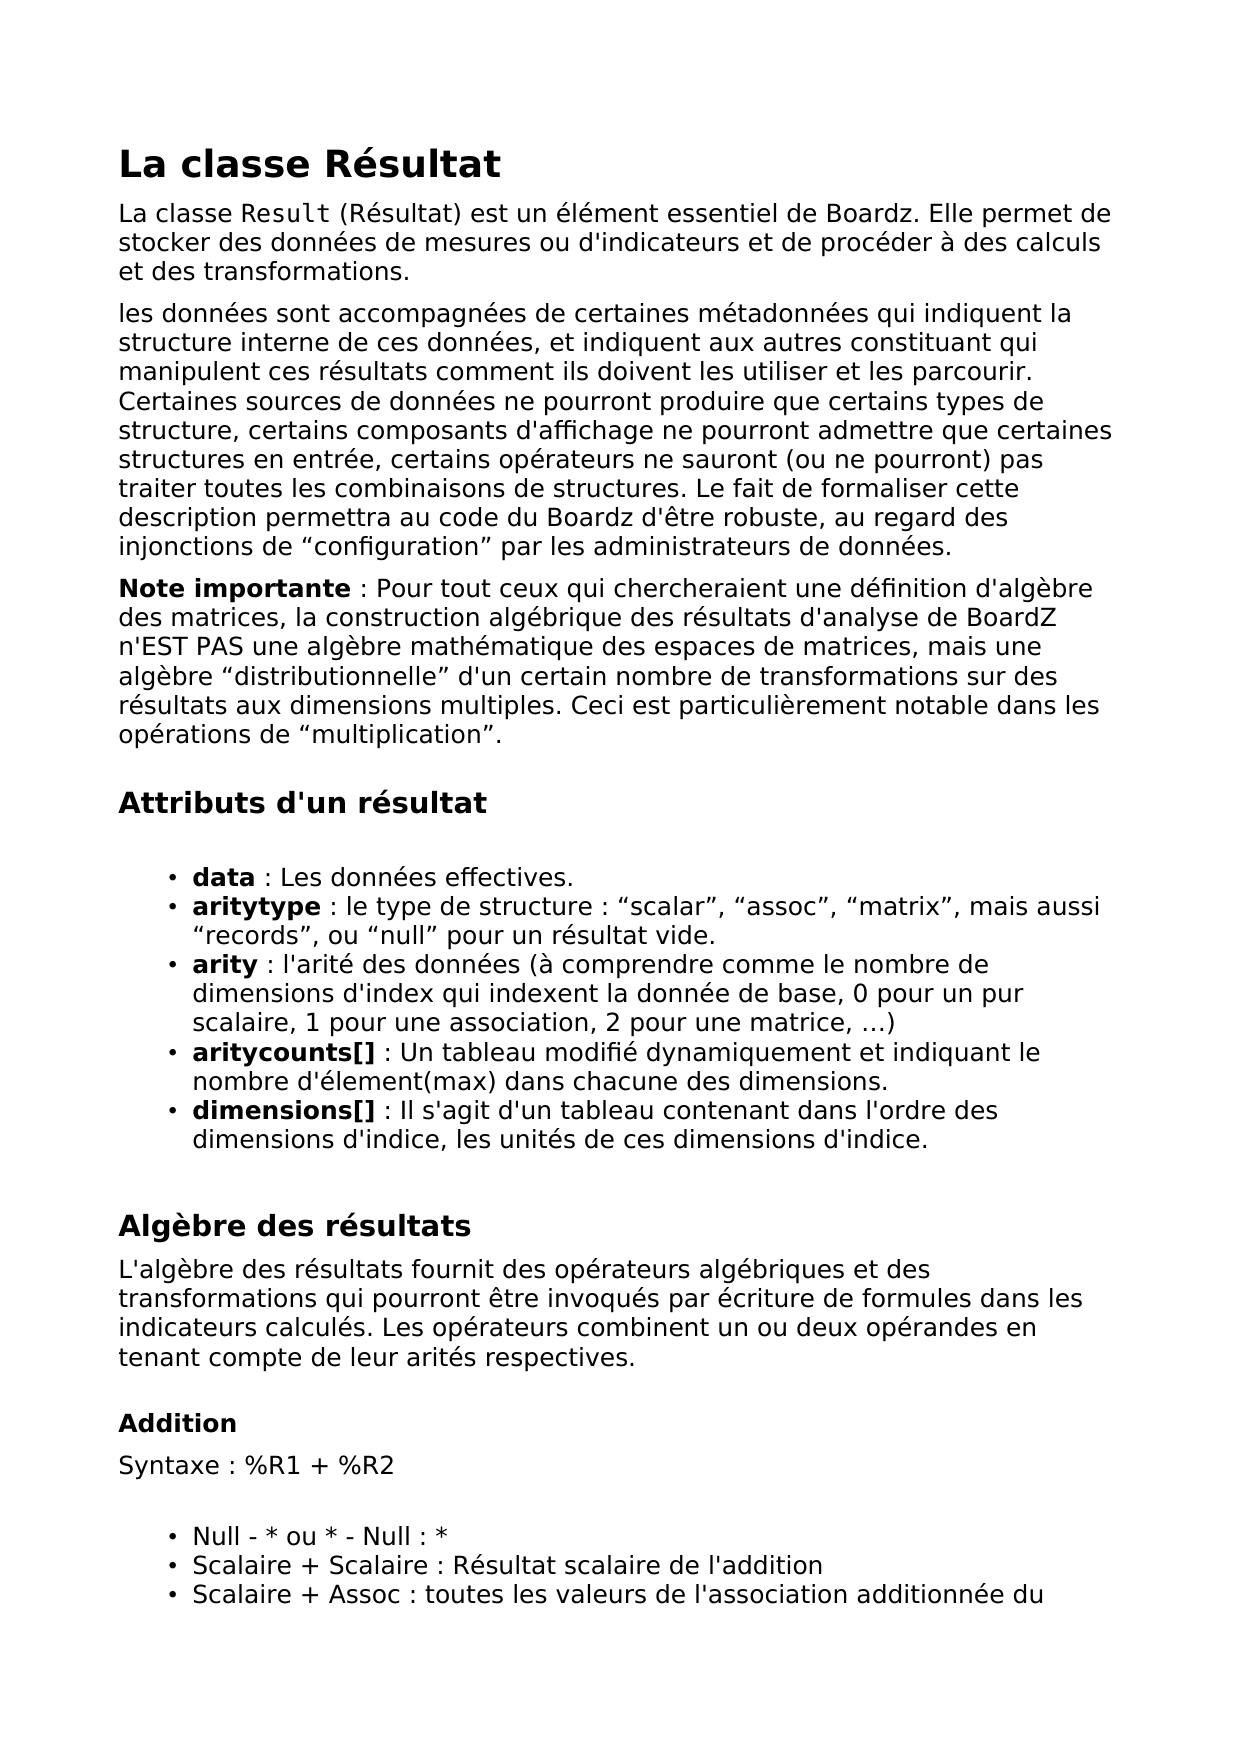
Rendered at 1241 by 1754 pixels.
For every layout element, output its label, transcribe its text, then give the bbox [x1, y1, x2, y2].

text les données sont accompagnées de certaines métadonnées qui indiquent la structure interne de ces données, et indiquent aux autres constituant qui manipulent ces résultats comment ils doivent les utiliser et les parcourir. Certaines sources de données ne pourront produire que certains types de structure, certains composants d'affichage ne pourront admettre que certaines structures en entrée, certains opérateurs ne sauront (ou ne pourront) pas traiter toutes les combinaisons de structures. Le fait de formaliser cette description permettra au code du Boardz d'être robuste, au regard des injonctions de “configuration” par les administrateurs de données. [118, 299, 1122, 562]
subtitle Attributs d'un résultat [118, 787, 1122, 821]
list aritytype : le type de structure : “scalar”, “assoc”, “matrix”, mais aussi “records”, ou “null” pour un résultat vide. [177, 892, 1122, 950]
subtitle Addition [118, 1409, 1122, 1439]
text Syntaxe : %R1 + %R2 [118, 1451, 1122, 1480]
text La classe Result (Résultat) est un élément essentiel de Boardz. Elle permet de stocker des données de mesures ou d'indicateurs et de procéder à des calculs et des transformations. [118, 199, 1122, 287]
list aritycounts[] : Un tableau modifié dynamiquement et indiquant le nombre d'élement(max) dans chacune des dimensions. [177, 1038, 1122, 1096]
text L'algèbre des résultats fournit des opérateurs algébriques et des transformations qui pourront être invoqués par écriture de formules dans les indicateurs calculés. Les opérateurs combinent un ou deux opérandes en tenant compte de leur arités respectives. [118, 1255, 1122, 1372]
subtitle La classe Résultat [118, 143, 1122, 187]
list dimensions[] : Il s'agit d'un tableau contenant dans l'ordre des dimensions d'indice, les unités de ces dimensions d'indice. [177, 1096, 1122, 1154]
subtitle Algèbre des résultats [118, 1209, 1122, 1243]
list arity : l'arité des données (à comprendre comme le nombre de dimensions d'index qui indexent la donnée de base, 0 pour un pur scalaire, 1 pour une association, 2 pour une matrice, …) [177, 950, 1122, 1038]
list Null - * ou * - Null : * [177, 1522, 1122, 1551]
list Scalaire + Assoc : toutes les valeurs de l'association additionnée du [177, 1581, 1122, 1610]
list data : Les données effectives. [177, 863, 1122, 892]
list Scalaire + Scalaire : Résultat scalaire de l'addition [177, 1551, 1122, 1581]
text Note importante : Pour tout ceux qui chercheraient une définition d'algèbre des matrices, la construction algébrique des résultats d'analyse de BoardZ n'EST PAS une algèbre mathématique des espaces de matrices, mais une algèbre “distributionnelle” d'un certain nombre de transformations sur des résultats aux dimensions multiples. Ceci est particulièrement notable dans les opérations de “multiplication”. [118, 574, 1122, 749]
